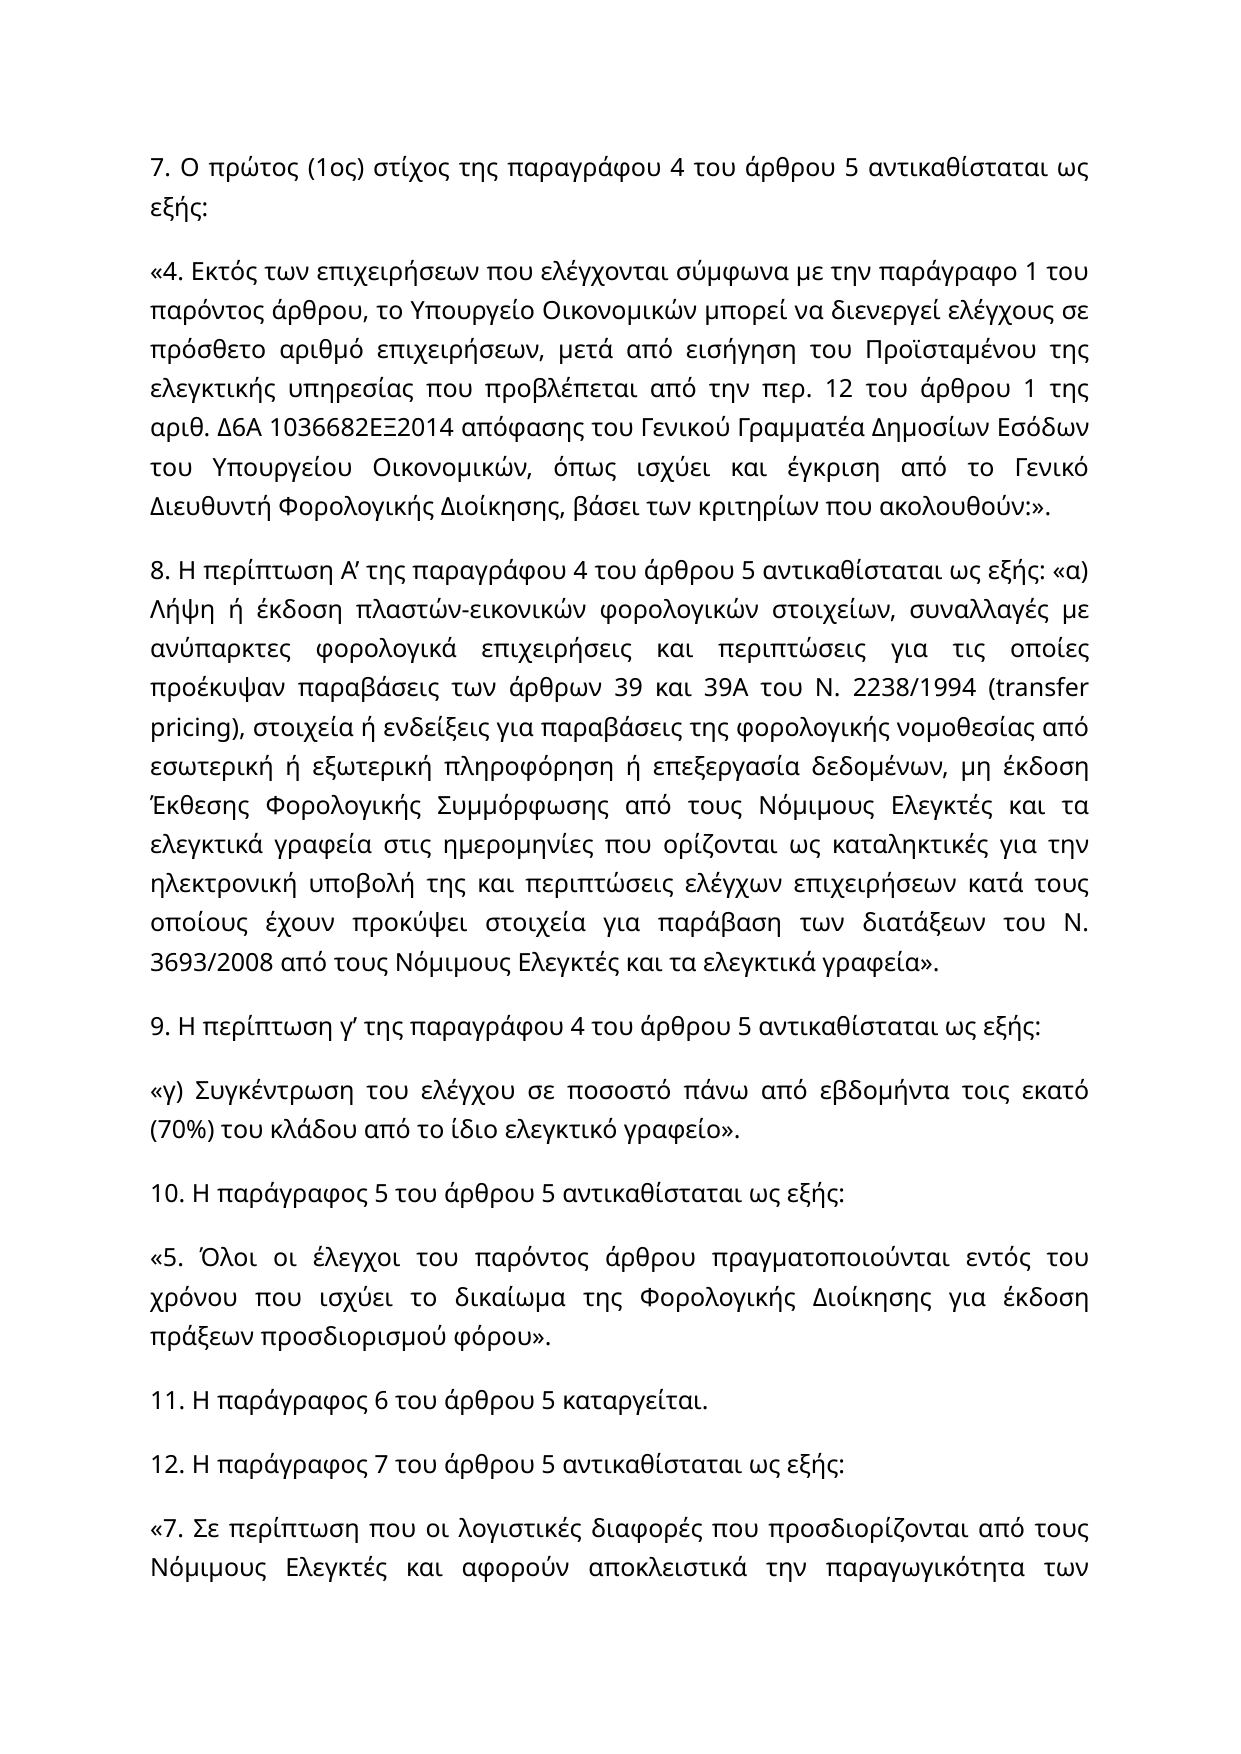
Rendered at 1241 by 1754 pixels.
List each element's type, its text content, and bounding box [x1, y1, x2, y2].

text «4. Εκτός των επιχειρήσεων που ελέγχονται σύμφωνα με την παράγραφο 1 του παρόντος άρθρου, το Υπουργείο Οικονομικών μπορεί να διενεργεί ελέγχους σε πρόσθετο αριθμό επιχειρήσεων, μετά από εισήγηση του Προϊσταμένου της ελεγκτικής υπηρεσίας που προβλέπεται από την περ. 12 του άρθρου 1 της αριθ. Δ6Α 1036682ΕΞ2014 απόφασης του Γενικού Γραμματέα Δημοσίων Εσόδων του Υπουργείου Οικονομικών, όπως ισχύει και έγκριση από το Γενικό Διευθυντή Φορολογικής Διοίκησης, βάσει των κριτηρίων που ακολουθούν:». [150, 253, 1090, 522]
text 8. Η περίπτωση Α’ της παραγράφου 4 του άρθρου 5 αντικαθίσταται ως εξής: «α) Λήψη ή έκδοση πλαστών-εικονικών φορολογικών στοιχείων, συναλλαγές με ανύπαρκτες φορολογικά επιχειρήσεις και περιπτώσεις για τις οποίες προέκυψαν παραβάσεις των άρθρων 39 και 39Α του N. 2238/1994 (transfer pricing), στοιχεία ή ενδείξεις για παραβάσεις της φορολογικής νομοθεσίας από εσωτερική ή εξωτερική πληροφόρηση ή επεξεργασία δεδομένων, μη έκδοση Έκθεσης Φορολογικής Συμμόρφωσης από τους Νόμιμους Ελεγκτές και τα ελεγκτικά γραφεία στις ημερομηνίες που ορίζονται ως καταληκτικές για την ηλεκτρονική υποβολή της και περιπτώσεις ελέγχων επιχειρήσεων κατά τους οποίους έχουν προκύψει στοιχεία για παράβαση των διατάξεων του N. 3693/2008 από τους Νόμιμους Ελεγκτές και τα ελεγκτικά γραφεία». [150, 552, 1090, 978]
text 7. Ο πρώτος (1ος) στίχος της παραγράφου 4 του άρθρου 5 αντικαθίσταται ως εξής: [150, 150, 1090, 223]
text «γ) Συγκέντρωση του ελέγχου σε ποσοστό πάνω από εβδομήντα τοις εκατό (70%) του κλάδου από το ίδιο ελεγκτικό γραφείο». [150, 1072, 1090, 1146]
text «5. Όλοι οι έλεγχοι του παρόντος άρθρου πραγματοποιούνται εντός του χρόνου που ισχύει το δικαίωμα της Φορολογικής Διοίκησης για έκδοση πράξεων προσδιορισμού φόρου». [150, 1240, 1090, 1352]
text 12. Η παράγραφος 7 του άρθρου 5 αντικαθίσταται ως εξής: [150, 1447, 1090, 1481]
text 9. Η περίπτωση γ’ της παραγράφου 4 του άρθρου 5 αντικαθίσταται ως εξής: [150, 1008, 1090, 1042]
text «7. Σε περίπτωση που οι λογιστικές διαφορές που προσδιορίζονται από τους Νόμιμους Ελεγκτές και αφορούν αποκλειστικά την παραγωγικότητα των [150, 1511, 1090, 1584]
text 10. Η παράγραφος 5 του άρθρου 5 αντικαθίσταται ως εξής: [150, 1176, 1090, 1210]
text 11. Η παράγραφος 6 του άρθρου 5 καταργείται. [150, 1382, 1090, 1417]
